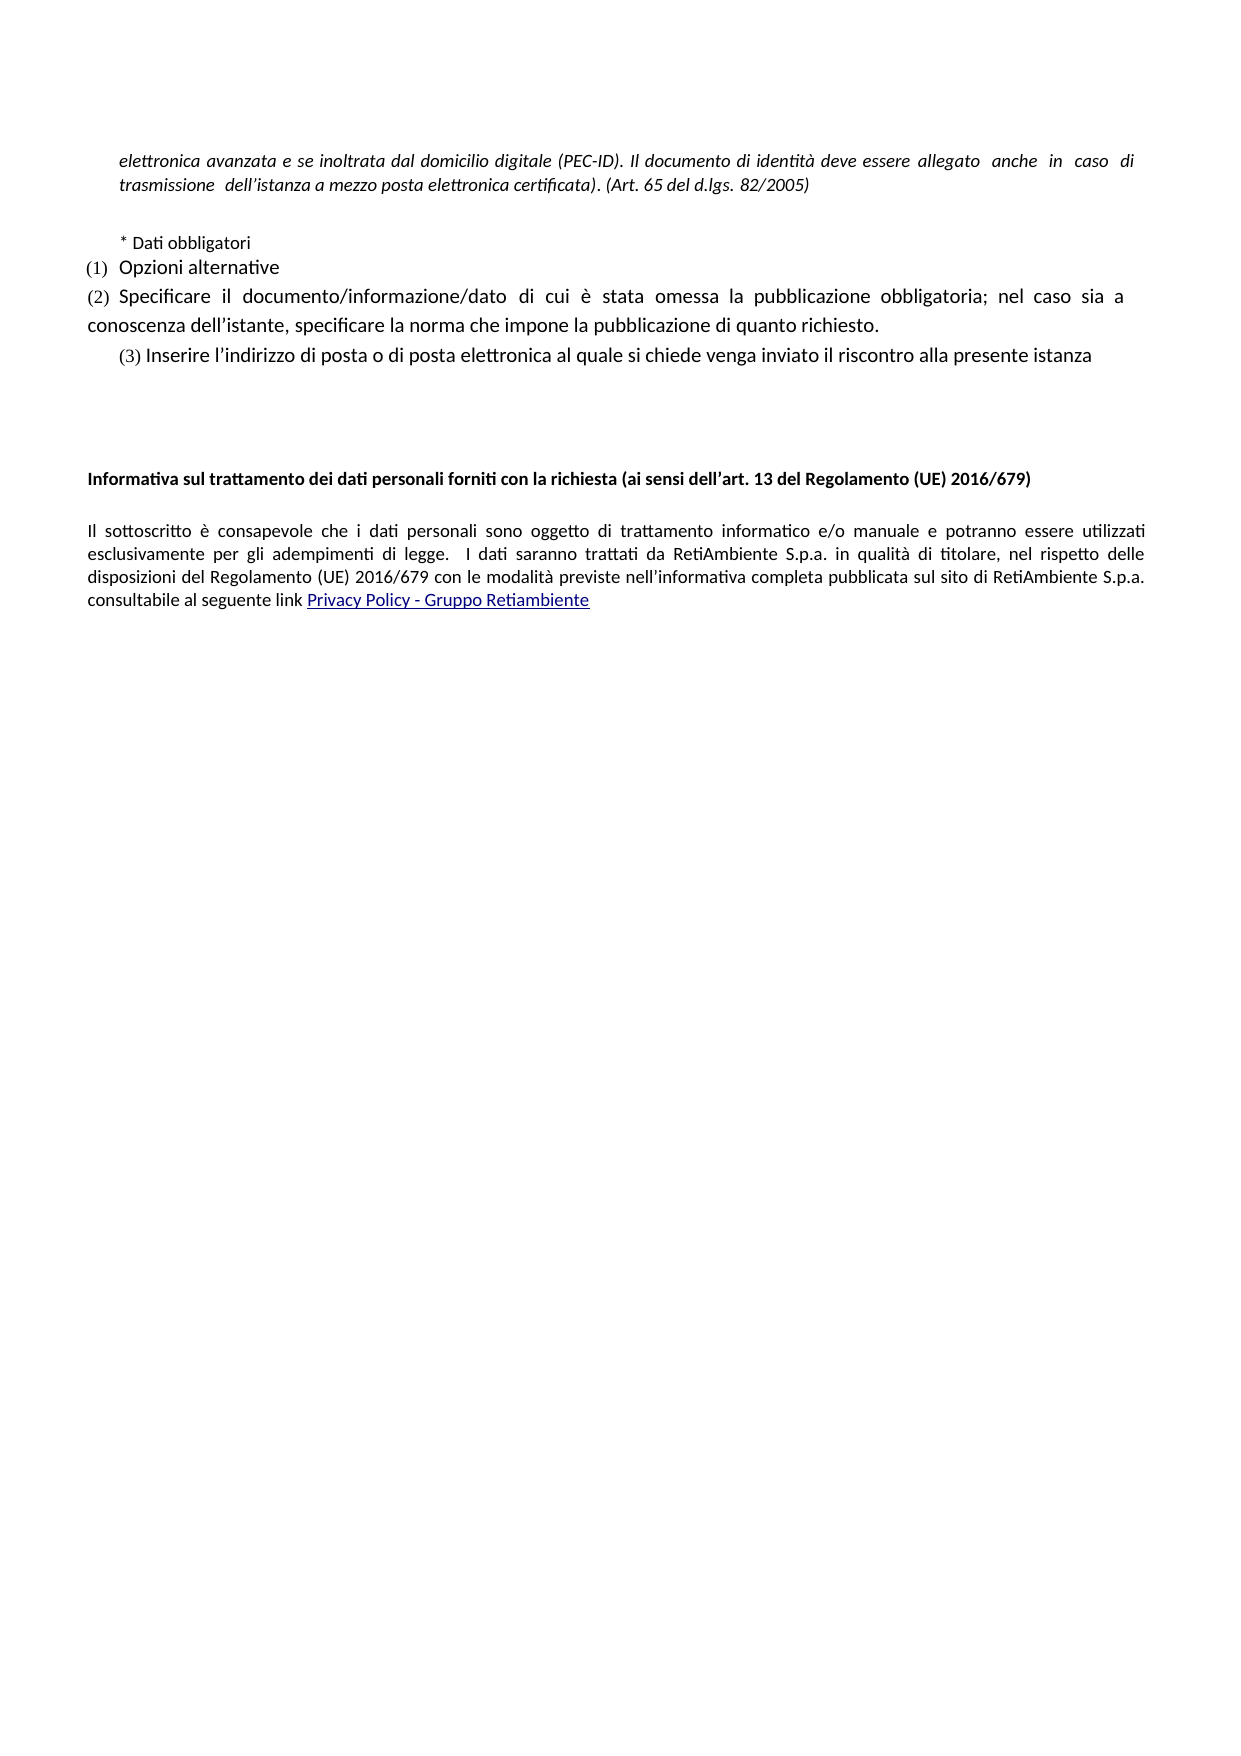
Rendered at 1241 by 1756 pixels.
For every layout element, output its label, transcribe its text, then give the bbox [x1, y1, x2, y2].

text Informativa sul trattamento dei dati personali forniti con la richiesta (ai sensi dell’art. 13 del Regolamento (UE) 2016/679) [87, 467, 1147, 490]
list Inserire l’indirizzo di posta o di posta elettronica al quale si chiede venga inviato il riscontro alla presente istanza [119, 342, 1147, 367]
text Il sottoscritto è consapevole che i dati personali sono oggetto di trattamento informatico e/o manuale e potranno essere utilizzati esclusivamente per gli adempimenti di legge. I dati saranno trattati da RetiAmbiente S.p.a. in qualità di titolare, nel rispetto delle disposizioni del Regolamento (UE) 2016/679 con le modalità previste nell’informativa completa pubblicata sul sito di RetiAmbiente S.p.a. consultabile al seguente link Privacy Policy - Gruppo Retiambiente [87, 519, 1147, 611]
list Specificare il documento/informazione/dato di cui è stata omessa la pubblicazione obbligatoria; nel caso sia a conoscenza dell’istante, specificare la norma che impone la pubblicazione di quanto richiesto. [87, 283, 1124, 338]
text elettronica avanzata e se inoltrata dal domicilio digitale (PEC-ID). Il documento di identità deve essere allegato anche in caso di trasmissione dell’istanza a mezzo posta elettronica certificata). (Art. 65 del d.lgs. 82/2005) [119, 149, 1134, 196]
list Opzioni alternative [86, 254, 1124, 280]
text * Dati obbligatori [119, 231, 1147, 254]
